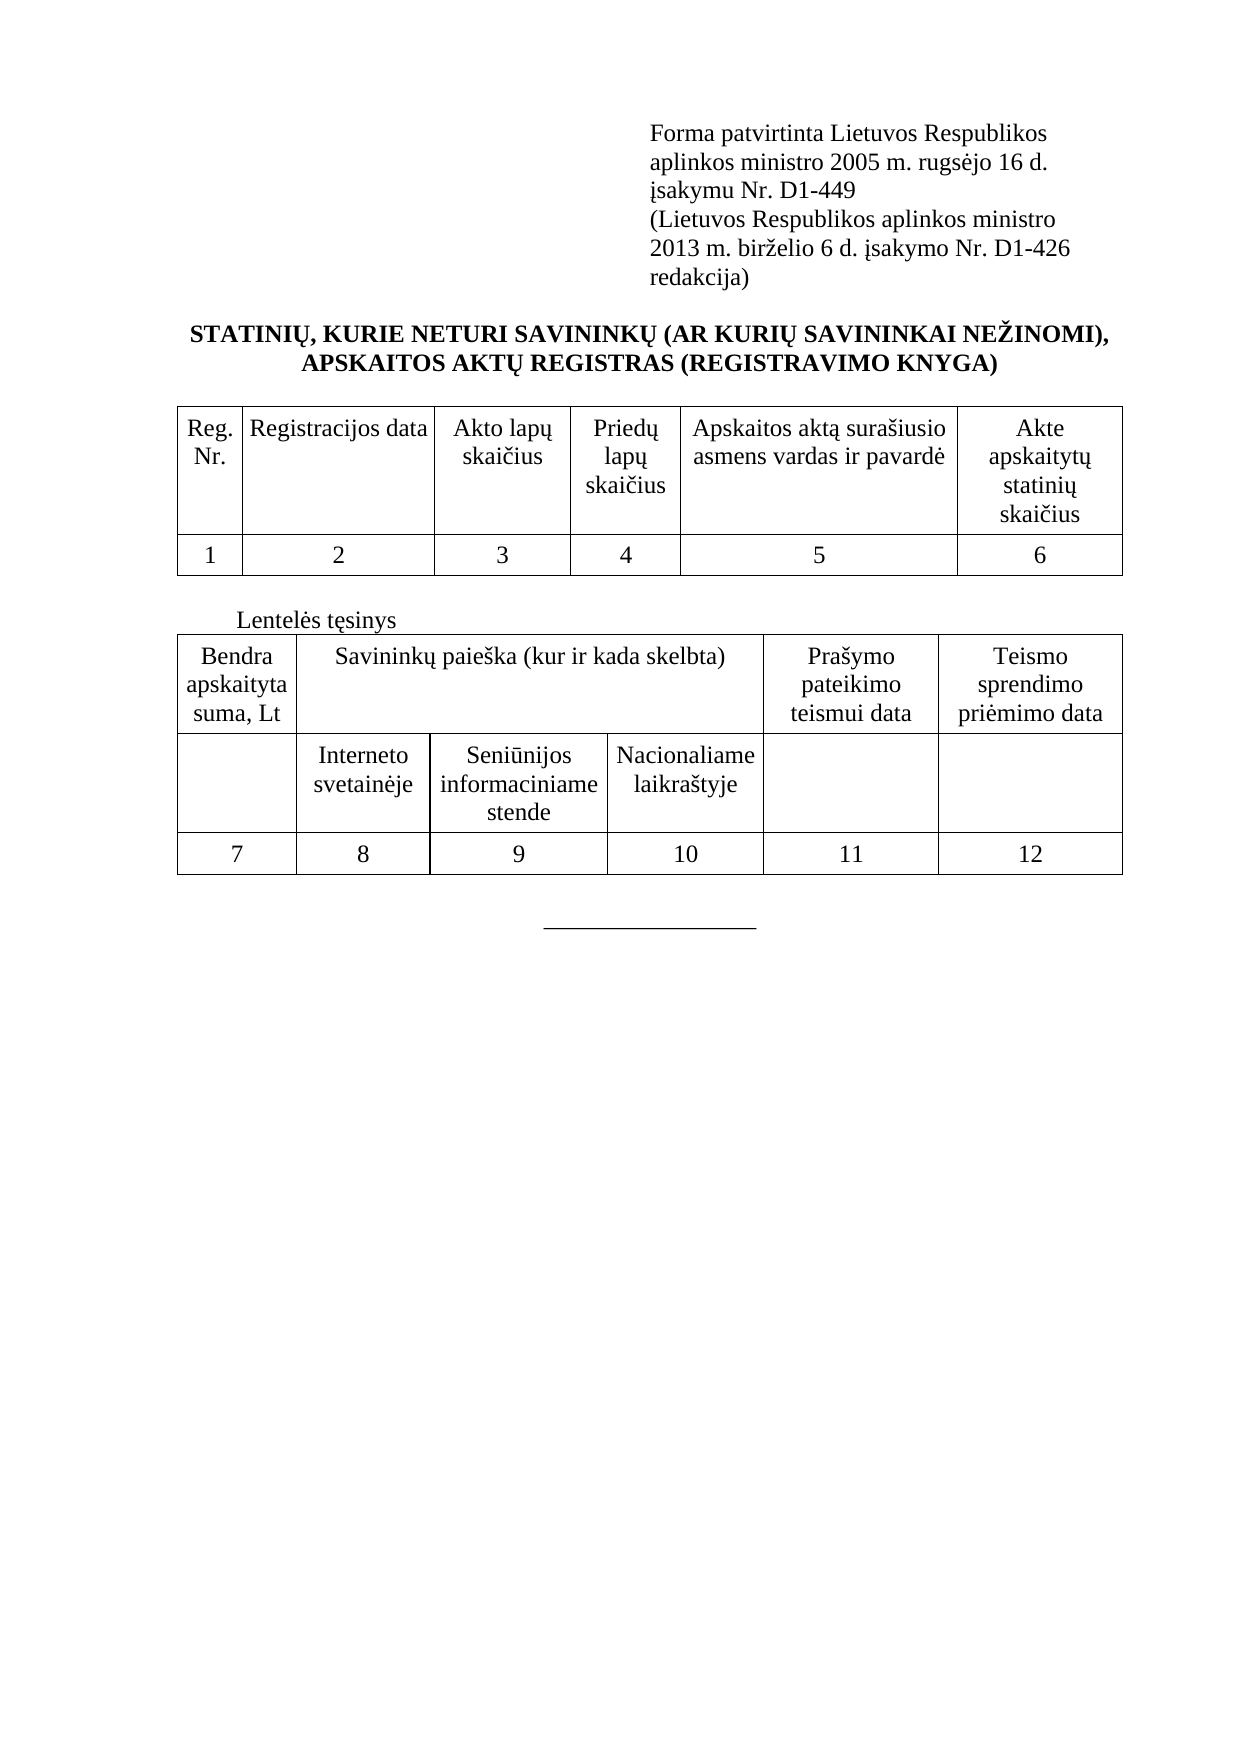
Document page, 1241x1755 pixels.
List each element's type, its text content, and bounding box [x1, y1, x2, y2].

table_header Akte apskaitytų statinių skaičius [958, 407, 1122, 533]
table_header Reg. Nr. [178, 407, 242, 533]
table_header Prašymo pateikimo teismui data [764, 635, 938, 733]
table_cell [178, 734, 296, 832]
table_cell [939, 734, 1122, 832]
table_cell 11 [764, 833, 938, 874]
table_cell 3 [435, 535, 570, 575]
table_header Priedų lapų skaičius [571, 407, 680, 533]
table_header Registracijos data [243, 407, 434, 533]
text įsakymu Nr. D1-449 [649, 176, 1122, 204]
table_cell 9 [431, 833, 607, 874]
table_cell 7 [178, 833, 296, 874]
table_header Savininkų paieška (kur ir kada skelbta) [297, 635, 763, 733]
table_header Apskaitos aktą surašiusio asmens vardas ir pavardė [681, 407, 957, 533]
table_cell 8 [297, 833, 429, 874]
text 2013 m. birželio 6 d. įsakymo Nr. D1-426 redakcija) [649, 233, 1122, 291]
table_header Akto lapų skaičius [435, 407, 570, 533]
table_header Bendra apskaityta suma, Lt [178, 635, 296, 733]
table_header Teismo sprendimo priėmimo data [939, 635, 1122, 733]
table_cell 5 [681, 535, 957, 575]
table_cell 4 [571, 535, 680, 575]
table_cell 2 [243, 535, 434, 575]
table_cell 12 [939, 833, 1122, 874]
table_cell [764, 734, 938, 832]
table_cell Seniūnijos informaciniame stende [431, 734, 607, 832]
table_cell Nacionaliame laikraštyje [608, 734, 763, 832]
table_cell 10 [608, 833, 763, 874]
table_cell 1 [178, 535, 242, 575]
text Lentelės tęsinys [177, 605, 1122, 634]
table_cell Interneto svetainėje [297, 734, 429, 832]
text STATINIŲ, KURIE NETURI SAVININKŲ (AR KURIŲ SAVININKAI NEŽINOMI), APSKAITOS AKTŲ REGISTRAS (REGISTRAVIMO KNYGA) [177, 319, 1122, 377]
text Forma patvirtinta Lietuvos Respublikos aplinkos ministro 2005 m. rugsėjo 16 d. [649, 118, 1122, 176]
text _________________ [177, 903, 1122, 932]
table_cell 6 [958, 535, 1122, 575]
text (Lietuvos Respublikos aplinkos ministro [649, 204, 1122, 233]
